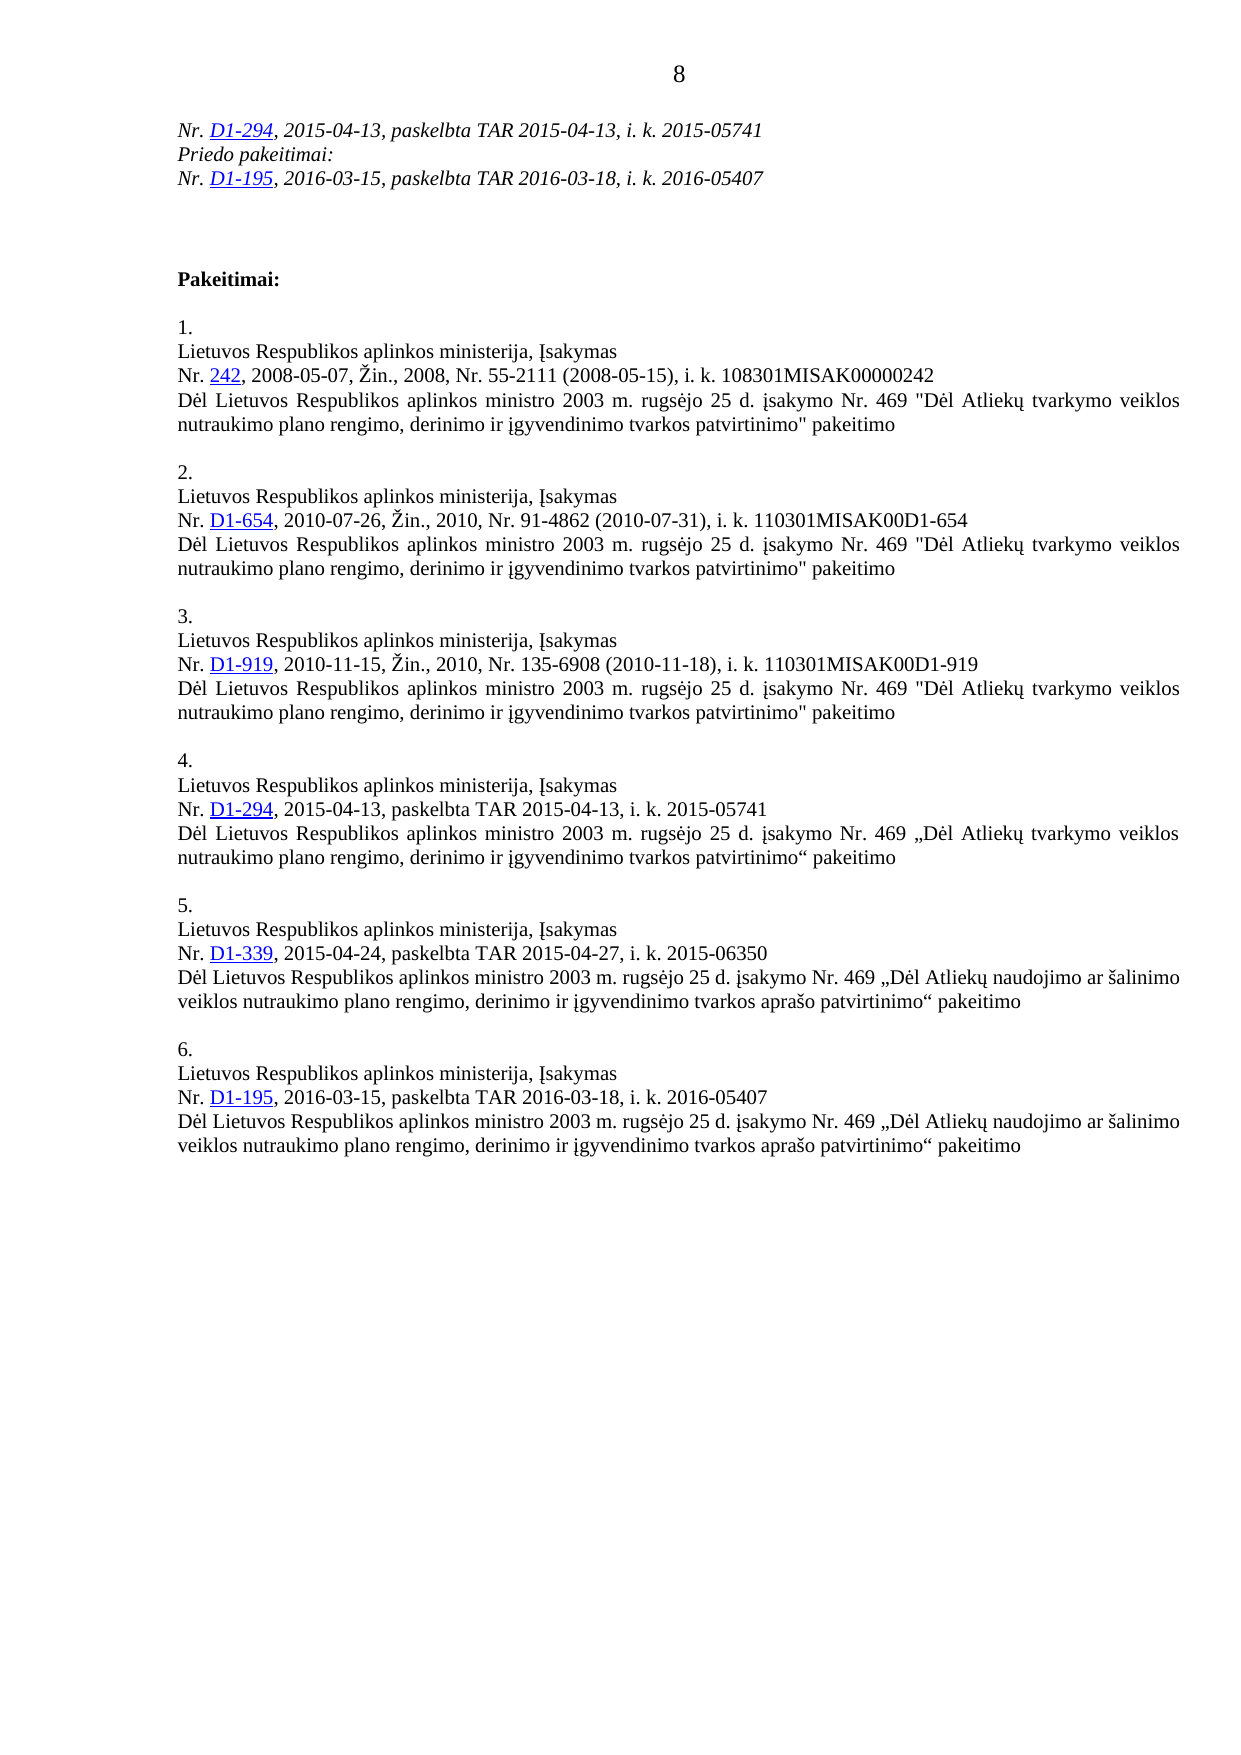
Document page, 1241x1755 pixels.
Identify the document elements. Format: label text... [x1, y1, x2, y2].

text Nr. D1-195, 2016-03-15, paskelbta TAR 2016-03-18, i. k. 2016-05407 [177, 166, 1181, 190]
text Nr. D1-339, 2015-04-24, paskelbta TAR 2015-04-27, i. k. 2015-06350 [177, 941, 1181, 965]
text 5. [177, 893, 1181, 917]
text Nr. D1-294, 2015-04-13, paskelbta TAR 2015-04-13, i. k. 2015-05741 [177, 797, 1181, 821]
text Lietuvos Respublikos aplinkos ministerija, Įsakymas [177, 917, 1181, 941]
text Lietuvos Respublikos aplinkos ministerija, Įsakymas [177, 339, 1181, 363]
text Nr. D1-294, 2015-04-13, paskelbta TAR 2015-04-13, i. k. 2015-05741 [177, 118, 1181, 142]
text Dėl Lietuvos Respublikos aplinkos ministro 2003 m. rugsėjo 25 d. įsakymo Nr. 469 „Dėl Atliekų naudojimo ar šalinimo veiklos nutraukimo plano rengimo, derinimo ir įgyvendinimo tvarkos aprašo patvirtinimo“ pakeitimo [177, 1109, 1181, 1157]
text 4. [177, 748, 1181, 772]
text Nr. 242, 2008-05-07, Žin., 2008, Nr. 55-2111 (2008-05-15), i. k. 108301MISAK00000242 [177, 363, 1181, 387]
text Lietuvos Respublikos aplinkos ministerija, Įsakymas [177, 1061, 1181, 1085]
text 2. [177, 460, 1181, 484]
text Pakeitimai: [177, 267, 1181, 291]
text Dėl Lietuvos Respublikos aplinkos ministro 2003 m. rugsėjo 25 d. įsakymo Nr. 469 "Dėl Atliekų tvarkymo veiklos nutraukimo plano rengimo, derinimo ir įgyvendinimo tvarkos patvirtinimo" pakeitimo [177, 532, 1181, 580]
text Dėl Lietuvos Respublikos aplinkos ministro 2003 m. rugsėjo 25 d. įsakymo Nr. 469 "Dėl Atliekų tvarkymo veiklos nutraukimo plano rengimo, derinimo ir įgyvendinimo tvarkos patvirtinimo" pakeitimo [177, 676, 1181, 724]
text 3. [177, 604, 1181, 628]
text Nr. D1-654, 2010-07-26, Žin., 2010, Nr. 91-4862 (2010-07-31), i. k. 110301MISAK00D1-654 [177, 508, 1181, 532]
text Lietuvos Respublikos aplinkos ministerija, Įsakymas [177, 628, 1181, 652]
text Nr. D1-919, 2010-11-15, Žin., 2010, Nr. 135-6908 (2010-11-18), i. k. 110301MISAK00D1-919 [177, 652, 1181, 676]
text Dėl Lietuvos Respublikos aplinkos ministro 2003 m. rugsėjo 25 d. įsakymo Nr. 469 „Dėl Atliekų naudojimo ar šalinimo veiklos nutraukimo plano rengimo, derinimo ir įgyvendinimo tvarkos aprašo patvirtinimo“ pakeitimo [177, 965, 1181, 1013]
text Priedo pakeitimai: [177, 142, 1181, 166]
text 1. [177, 315, 1181, 339]
text Lietuvos Respublikos aplinkos ministerija, Įsakymas [177, 484, 1181, 508]
text Dėl Lietuvos Respublikos aplinkos ministro 2003 m. rugsėjo 25 d. įsakymo Nr. 469 "Dėl Atliekų tvarkymo veiklos nutraukimo plano rengimo, derinimo ir įgyvendinimo tvarkos patvirtinimo" pakeitimo [177, 387, 1181, 436]
text 6. [177, 1037, 1181, 1061]
text Dėl Lietuvos Respublikos aplinkos ministro 2003 m. rugsėjo 25 d. įsakymo Nr. 469 „Dėl Atliekų tvarkymo veiklos nutraukimo plano rengimo, derinimo ir įgyvendinimo tvarkos patvirtinimo“ pakeitimo [177, 821, 1181, 869]
text Lietuvos Respublikos aplinkos ministerija, Įsakymas [177, 772, 1181, 797]
text Nr. D1-195, 2016-03-15, paskelbta TAR 2016-03-18, i. k. 2016-05407 [177, 1085, 1181, 1109]
